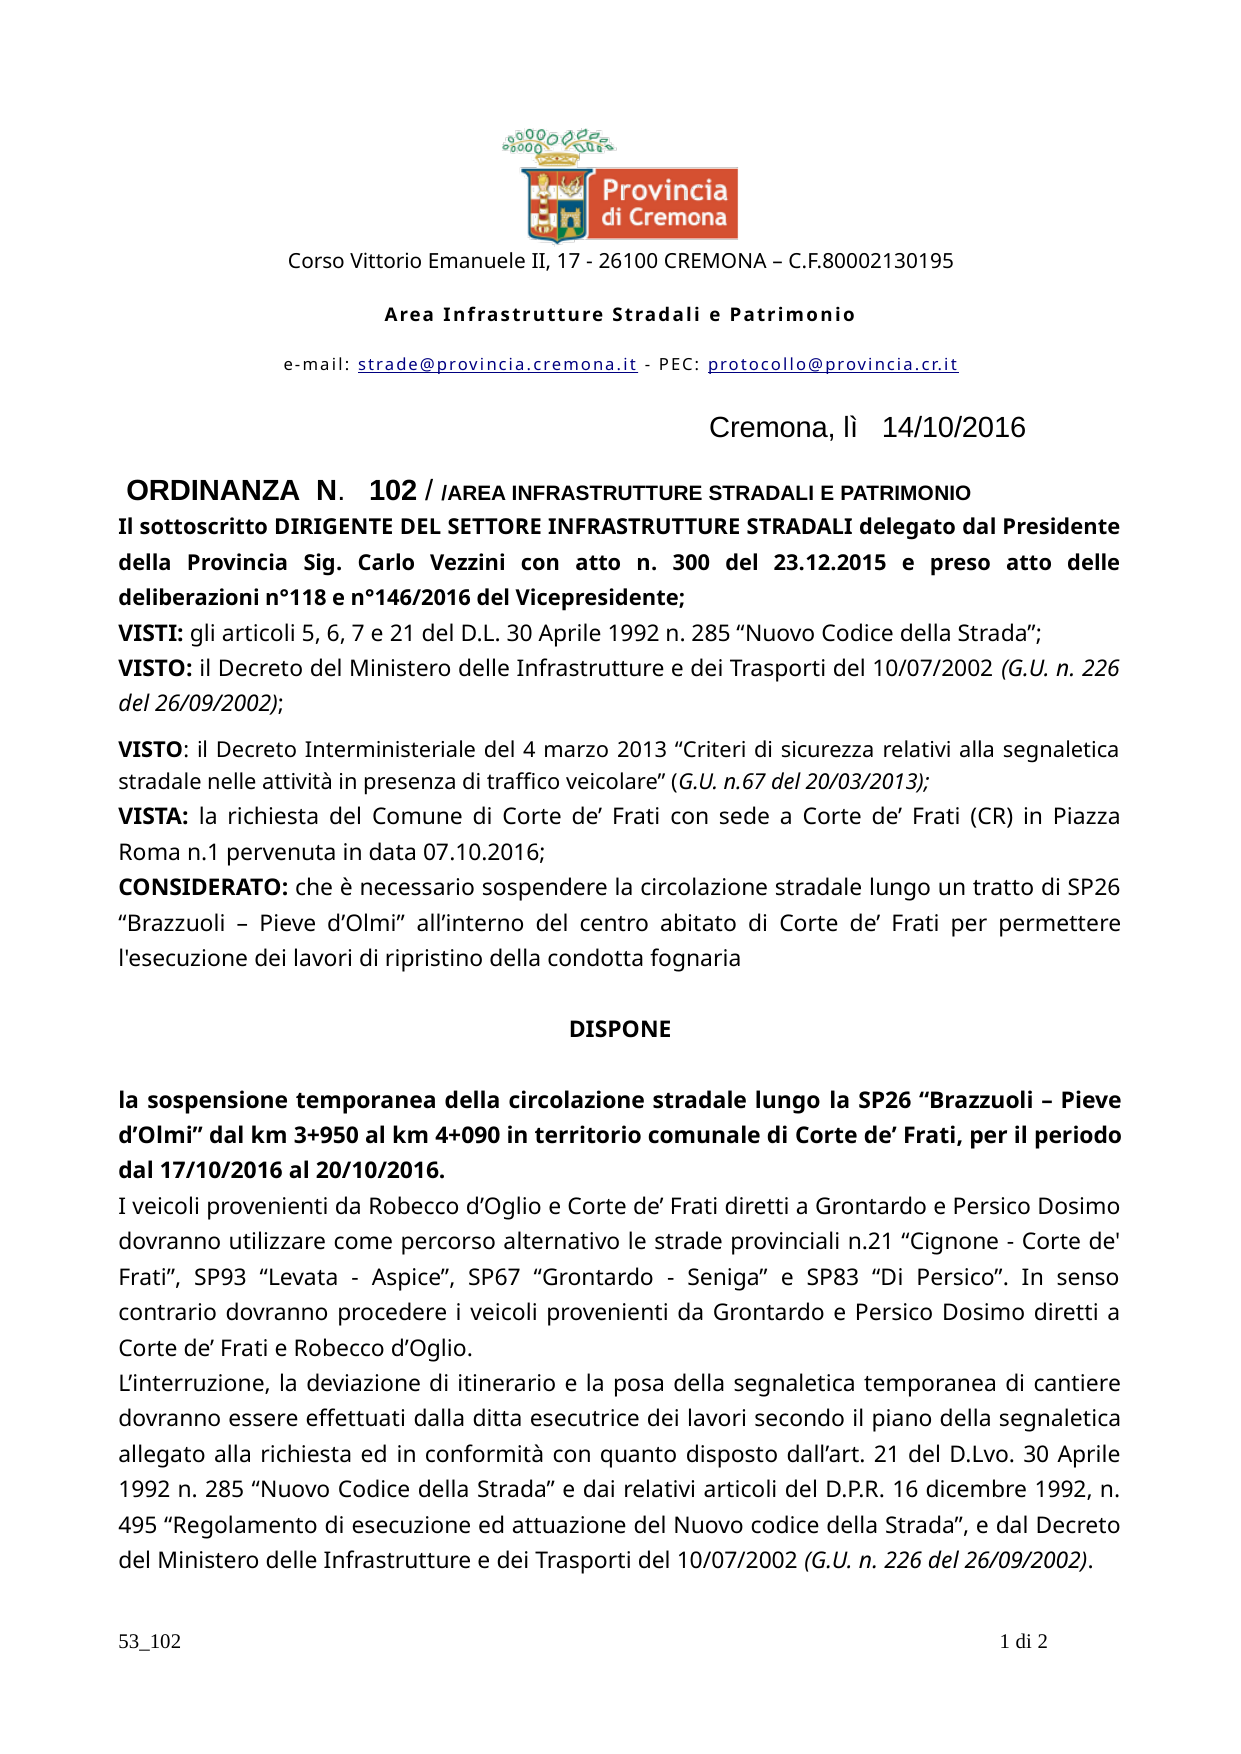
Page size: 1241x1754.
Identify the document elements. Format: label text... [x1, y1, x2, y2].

text ORDINANZA N. 102 / /AREA INFRASTRUTTURE STRADALI E PATRIMONIO [118, 473, 1122, 506]
picture [501, 128, 739, 247]
text VISTA: la richiesta del Comune di Corte de’ Frati con sede a Corte de’ Frati (CR) in Piazza Roma n.1 pervenuta in data 07.10.2016; [118, 796, 1122, 867]
text CONSIDERATO: che è necessario sospendere la circolazione stradale lungo un tratto di SP26 “Brazzuoli – Pieve d’Olmi” all’interno del centro abitato di Corte de’ Frati per permettere l'esecuzione dei lavori di ripristino della condotta fognaria [118, 867, 1122, 973]
text L’interruzione, la deviazione di itinerario e la posa della segnaletica temporanea di cantiere dovranno essere effettuati dalla ditta esecutrice dei lavori secondo il piano della segnaletica allegato alla richiesta ed in conformità con quanto disposto dall’art. 21 del D.Lvo. 30 Aprile 1992 n. 285 “Nuovo Codice della Strada” e dai relativi articoli del D.P.R. 16 dicembre 1992, n. 495 “Regolamento di esecuzione ed attuazione del Nuovo codice della Strada”, e dal Decreto del Ministero delle Infrastrutture e dei Trasporti del 10/07/2002 (G.U. n. 226 del 26/09/2002). [118, 1363, 1122, 1576]
text I veicoli provenienti da Robecco d’Oglio e Corte de’ Frati diretti a Grontardo e Persico Dosimo dovranno utilizzare come percorso alternativo le strade provinciali n.21 “Cignone - Corte de' Frati”, SP93 “Levata - Aspice”, SP67 “Grontardo - Seniga” e SP83 “Di Persico”. In senso contrario dovranno procedere i veicoli provenienti da Grontardo e Persico Dosimo diretti a Corte de’ Frati e Robecco d’Oglio. [118, 1186, 1122, 1363]
text Il sottoscritto DIRIGENTE DEL SETTORE INFRASTRUTTURE STRADALI delegato dal Presidente della Provincia Sig. Carlo Vezzini con atto n. 300 del 23.12.2015 e preso atto delle deliberazioni n°118 e n°146/2016 del Vicepresidente; [118, 506, 1122, 613]
text Area Infrastrutture Stradali e Patrimonio [118, 301, 1122, 327]
text Cremona, lì 14/10/2016 [118, 410, 1122, 443]
text VISTO: il Decreto Interministeriale del 4 marzo 2013 “Criteri di sicurezza relativi alla segnaletica stradale nelle attività in presenza di traffico veicolare” (G.U. n.67 del 20/03/2013); [118, 731, 1122, 796]
text la sospensione temporanea della circolazione stradale lungo la SP26 “Brazzuoli – Pieve d’Olmi” dal km 3+950 al km 4+090 in territorio comunale di Corte de’ Frati, per il periodo dal 17/10/2016 al 20/10/2016. [118, 1080, 1122, 1186]
text e-mail: strade@provincia.cremona.it - PEC: protocollo@provincia.cr.it [118, 353, 1122, 376]
text VISTI: gli articoli 5, 6, 7 e 21 del D.L. 30 Aprile 1992 n. 285 “Nuovo Codice della Strada”; [118, 613, 1122, 648]
text Corso Vittorio Emanuele II, 17 - 26100 CREMONA – C.F.80002130195 [118, 118, 1122, 275]
text VISTO: il Decreto del Ministero delle Infrastrutture e dei Trasporti del 10/07/2002 (G.U. n. 226 del 26/09/2002); [118, 648, 1122, 719]
subtitle DISPONE [118, 1009, 1122, 1044]
